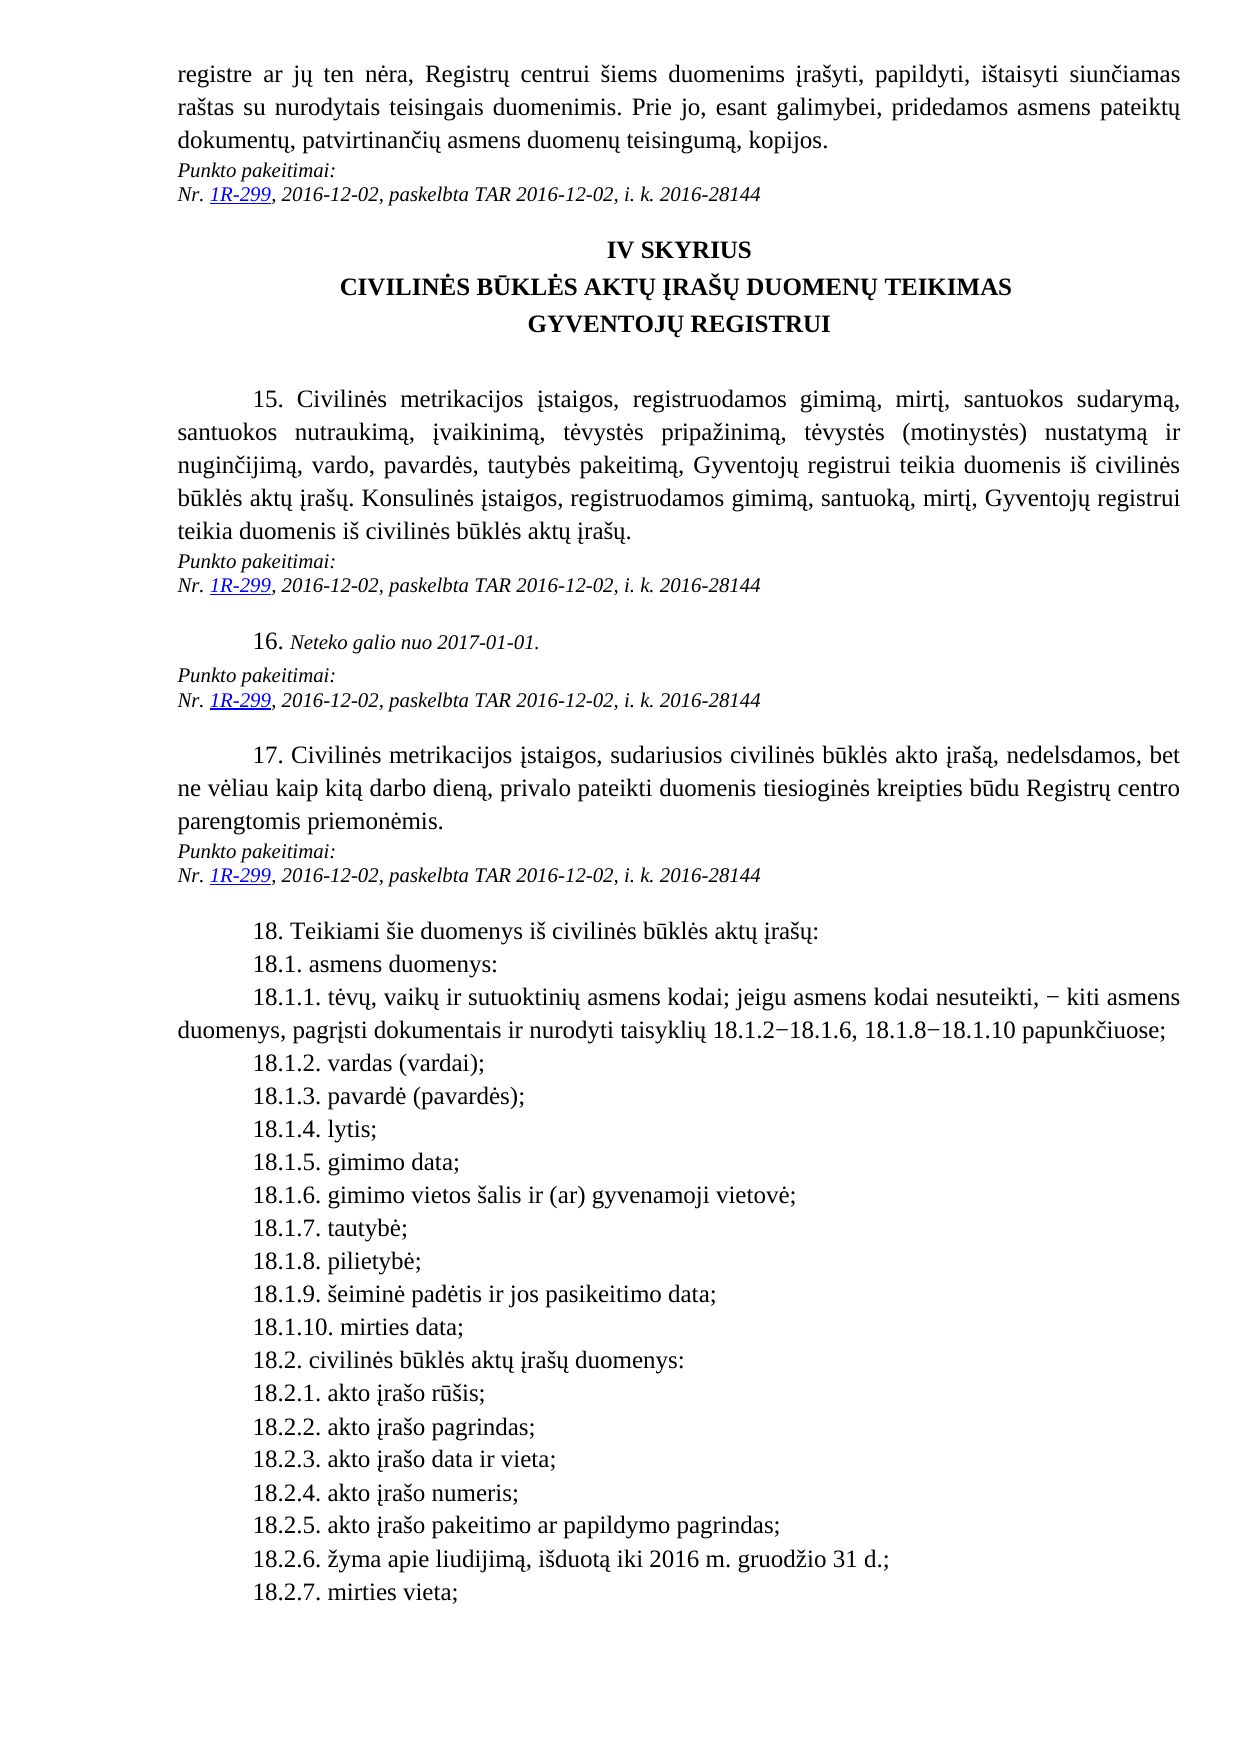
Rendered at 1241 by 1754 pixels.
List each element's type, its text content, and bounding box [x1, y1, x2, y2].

text Nr. 1R-299, 2016-12-02, paskelbta TAR 2016-12-02, i. k. 2016-28144 [177, 687, 1181, 712]
text 17. Civilinės metrikacijos įstaigos, sudariusios civilinės būklės akto įrašą, nedelsdamos, bet ne vėliau kaip kitą darbo dieną, privalo pateikti duomenis tiesioginės kreipties būdu Registrų centro parengtomis priemonėmis. [177, 740, 1181, 835]
text CIVILINĖS BŪKLĖS AKTŲ ĮRAŠŲ DUOMENŲ TEIKIMAS [177, 272, 1181, 301]
text 18.1.5. gimimo data; [177, 1147, 1181, 1176]
text 18.1.7. tautybė; [177, 1213, 1181, 1242]
text 18.1.9. šeiminė padėtis ir jos pasikeitimo data; [177, 1279, 1181, 1308]
text Nr. 1R-299, 2016-12-02, paskelbta TAR 2016-12-02, i. k. 2016-28144 [177, 573, 1181, 597]
text 18.1.2. vardas (vardai); [177, 1048, 1181, 1077]
text 18.1.4. lytis; [177, 1114, 1181, 1143]
text Nr. 1R-299, 2016-12-02, paskelbta TAR 2016-12-02, i. k. 2016-28144 [177, 182, 1181, 206]
text 16. Neteko galio nuo 2017-01-01. [177, 626, 1181, 655]
text Punkto pakeitimai: [177, 549, 1181, 573]
text 18.2.5. akto įrašo pakeitimo ar papildymo pagrindas; [177, 1511, 1181, 1539]
text 18.1.3. pavardė (pavardės); [177, 1081, 1181, 1110]
text Punkto pakeitimai: [177, 663, 1181, 687]
text 18.1. asmens duomenys: [177, 949, 1181, 978]
text 18.2.6. žyma apie liudijimą, išduotą iki 2016 m. gruodžio 31 d.; [177, 1544, 1181, 1572]
text registre ar jų ten nėra, Registrų centrui šiems duomenims įrašyti, papildyti, ištaisyti siunčiamas raštas su nurodytais teisingais duomenimis. Prie jo, esant galimybei, pridedamos asmens pateiktų dokumentų, patvirtinančių asmens duomenų teisingumą, kopijos. [177, 59, 1181, 154]
text 18.2.7. mirties vieta; [177, 1577, 1181, 1605]
text 18.2.1. akto įrašo rūšis; [177, 1378, 1181, 1407]
text GYVENTOJŲ REGISTRUI [177, 309, 1181, 338]
text Punkto pakeitimai: [177, 839, 1181, 863]
text 18.1.1. tėvų, vaikų ir sutuoktinių asmens kodai; jeigu asmens kodai nesuteikti, − kiti asmens duomenys, pagrįsti dokumentais ir nurodyti taisyklių 18.1.2−18.1.6, 18.1.8−18.1.10 papunkčiuose; [177, 982, 1181, 1044]
text 18.1.10. mirties data; [177, 1312, 1181, 1341]
text 18. Teikiami šie duomenys iš civilinės būklės aktų įrašų: [177, 916, 1181, 945]
text IV SKYRIUS [177, 235, 1181, 264]
text 18.1.8. pilietybė; [177, 1246, 1181, 1275]
text 18.2.3. akto įrašo data ir vieta; [177, 1444, 1181, 1473]
text Nr. 1R-299, 2016-12-02, paskelbta TAR 2016-12-02, i. k. 2016-28144 [177, 863, 1181, 887]
text 18.2. civilinės būklės aktų įrašų duomenys: [177, 1346, 1181, 1374]
text 18.2.4. akto įrašo numeris; [177, 1478, 1181, 1506]
text Punkto pakeitimai: [177, 158, 1181, 182]
text 18.2.2. akto įrašo pagrindas; [177, 1412, 1181, 1440]
text 15. Civilinės metrikacijos įstaigos, registruodamos gimimą, mirtį, santuokos sudarymą, santuokos nutraukimą, įvaikinimą, tėvystės pripažinimą, tėvystės (motinystės) nustatymą ir nuginčijimą, vardo, pavardės, tautybės pakeitimą, Gyventojų registrui teikia duomenis iš civilinės būklės aktų įrašų. Konsulinės įstaigos, registruodamos gimimą, santuoką, mirtį, Gyventojų registrui teikia duomenis iš civilinės būklės aktų įrašų. [177, 384, 1181, 545]
text 18.1.6. gimimo vietos šalis ir (ar) gyvenamoji vietovė; [177, 1180, 1181, 1209]
